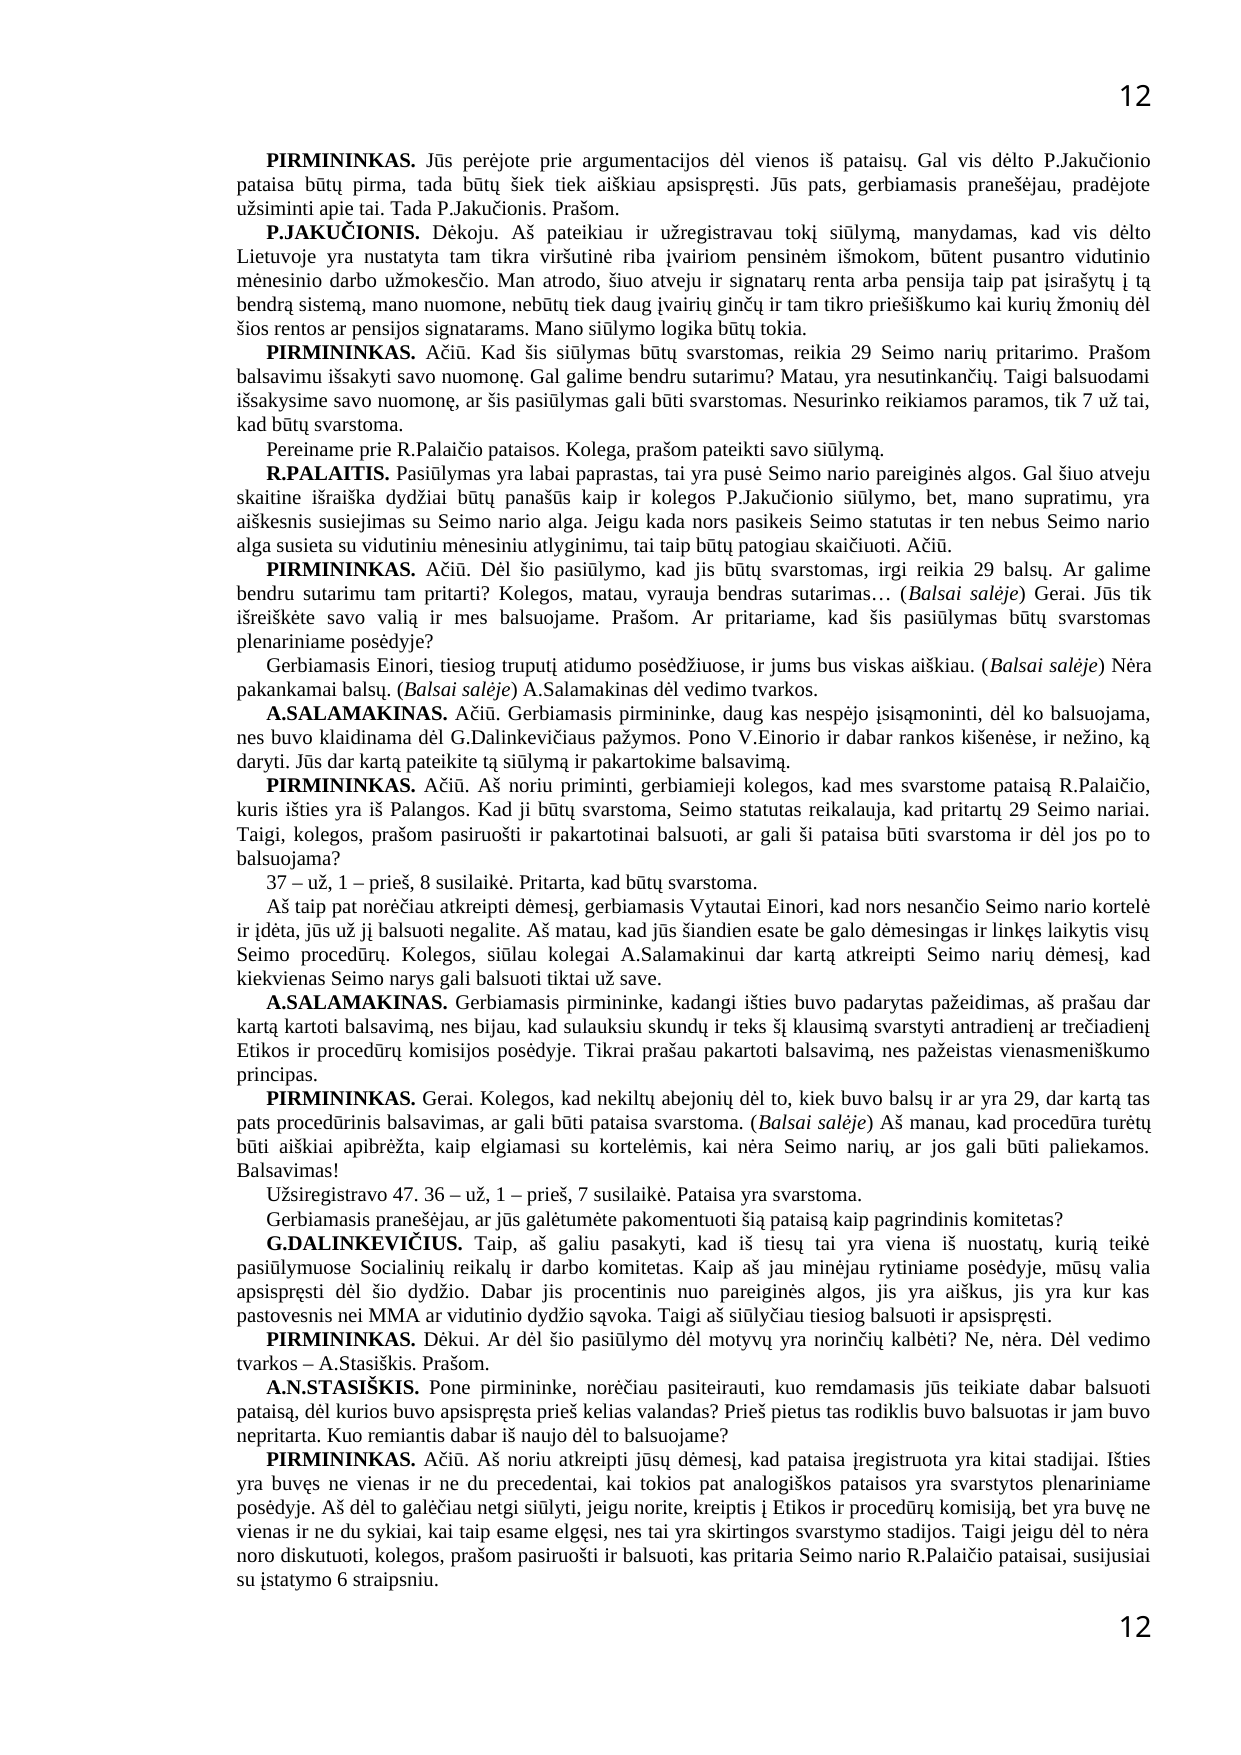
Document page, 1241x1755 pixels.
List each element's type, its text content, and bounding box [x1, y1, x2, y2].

text P.JAKUČIONIS. Dėkoju. Aš pateikiau ir užregistravau tokį siūlymą, manydamas, kad vis dėlto Lietuvoje yra nustatyta tam tikra viršutinė riba įvairiom pensinėm išmokom, būtent pusantro vidutinio mėnesinio darbo užmokesčio. Man atrodo, šiuo atveju ir signatarų renta arba pensija taip pat įsirašytų į tą bendrą sistemą, mano nuomone, nebūtų tiek daug įvairių ginčų ir tam tikro priešiškumo kai kurių žmonių dėl šios rentos ar pensijos signatarams. Mano siūlymo logika būtų tokia. [236, 220, 1152, 340]
text R.PALAITIS. Pasiūlymas yra labai paprastas, tai yra pusė Seimo nario pareiginės algos. Gal šiuo atveju skaitine išraiška dydžiai būtų panašūs kaip ir kolegos P.Jakučionio siūlymo, bet, mano supratimu, yra aiškesnis susiejimas su Seimo nario alga. Jeigu kada nors pasikeis Seimo statutas ir ten nebus Seimo nario alga susieta su vidutiniu mėnesiniu atlyginimu, tai taip būtų patogiau skaičiuoti. Ačiū. [236, 461, 1152, 557]
text A.SALAMAKINAS. Gerbiamasis pirmininke, kadangi išties buvo padarytas pažeidimas, aš prašau dar kartą kartoti balsavimą, nes bijau, kad sulauksiu skundų ir teks šį klausimą svarstyti antradienį ar trečiadienį Etikos ir procedūrų komisijos posėdyje. Tikrai prašau pakartoti balsavimą, nes pažeistas vienasmeniškumo principas. [236, 990, 1152, 1086]
text A.SALAMAKINAS. Ačiū. Gerbiamasis pirmininke, daug kas nespėjo įsisąmoninti, dėl ko balsuojama, nes buvo klaidinama dėl G.Dalinkevičiaus pažymos. Pono V.Einorio ir dabar rankos kišenėse, ir nežino, ką daryti. Jūs dar kartą pateikite tą siūlymą ir pakartokime balsavimą. [236, 701, 1152, 773]
text PIRMININKAS. Ačiū. Aš noriu priminti, gerbiamieji kolegos, kad mes svarstome pataisą R.Palaičio, kuris išties yra iš Palangos. Kad ji būtų svarstoma, Seimo statutas reikalauja, kad pritartų 29 Seimo nariai. Taigi, kolegos, prašom pasiruošti ir pakartotinai balsuoti, ar gali ši pataisa būti svarstoma ir dėl jos po to balsuojama? [236, 773, 1152, 869]
text 37 – už, 1 – prieš, 8 susilaikė. Pritarta, kad būtų svarstoma. [236, 869, 1152, 894]
text PIRMININKAS. Ačiū. Dėl šio pasiūlymo, kad jis būtų svarstomas, irgi reikia 29 balsų. Ar galime bendru sutarimu tam pritarti? Kolegos, matau, vyrauja bendras sutarimas… (Balsai salėje) Gerai. Jūs tik išreiškėte savo valią ir mes balsuojame. Prašom. Ar pritariame, kad šis pasiūlymas būtų svarstomas plenariniame posėdyje? [236, 557, 1152, 653]
text A.N.STASIŠKIS. Pone pirmininke, norėčiau pasiteirauti, kuo remdamasis jūs teikiate dabar balsuoti pataisą, dėl kurios buvo apsispręsta prieš kelias valandas? Prieš pietus tas rodiklis buvo balsuotas ir jam buvo nepritarta. Kuo remiantis dabar iš naujo dėl to balsuojame? [236, 1375, 1152, 1447]
text G.DALINKEVIČIUS. Taip, aš galiu pasakyti, kad iš tiesų tai yra viena iš nuostatų, kurią teikė pasiūlymuose Socialinių reikalų ir darbo komitetas. Kaip aš jau minėjau rytiniame posėdyje, mūsų valia apsispręsti dėl šio dydžio. Dabar jis procentinis nuo pareiginės algos, jis yra aiškus, jis yra kur kas pastovesnis nei MMA ar vidutinio dydžio sąvoka. Taigi aš siūlyčiau tiesiog balsuoti ir apsispręsti. [236, 1231, 1152, 1327]
text PIRMININKAS. Jūs perėjote prie argumentacijos dėl vienos iš pataisų. Gal vis dėlto P.Jakučionio pataisa būtų pirma, tada būtų šiek tiek aiškiau apsispręsti. Jūs pats, gerbiamasis pranešėjau, pradėjote užsiminti apie tai. Tada P.Jakučionis. Prašom. [236, 148, 1152, 220]
text PIRMININKAS. Ačiū. Aš noriu atkreipti jūsų dėmesį, kad pataisa įregistruota yra kitai stadijai. Išties yra buvęs ne vienas ir ne du precedentai, kai tokios pat analogiškos pataisos yra svarstytos plenariniame posėdyje. Aš dėl to galėčiau netgi siūlyti, jeigu norite, kreiptis į Etikos ir procedūrų komisiją, bet yra buvę ne vienas ir ne du sykiai, kai taip esame elgęsi, nes tai yra skirtingos svarstymo stadijos. Taigi jeigu dėl to nėra noro diskutuoti, kolegos, prašom pasiruošti ir balsuoti, kas pritaria Seimo nario R.Palaičio pataisai, susijusiai su įstatymo 6 straipsniu. [236, 1447, 1152, 1591]
text PIRMININKAS. Dėkui. Ar dėl šio pasiūlymo dėl motyvų yra norinčių kalbėti? Ne, nėra. Dėl vedimo tvarkos – A.Stasiškis. Prašom. [236, 1327, 1152, 1375]
text PIRMININKAS. Gerai. Kolegos, kad nekiltų abejonių dėl to, kiek buvo balsų ir ar yra 29, dar kartą tas pats procedūrinis balsavimas, ar gali būti pataisa svarstoma. (Balsai salėje) Aš manau, kad procedūra turėtų būti aiškiai apibrėžta, kaip elgiamasi su kortelėmis, kai nėra Seimo narių, ar jos gali būti paliekamos. Balsavimas! [236, 1086, 1152, 1182]
text Gerbiamasis Einori, tiesiog truputį atidumo posėdžiuose, ir jums bus viskas aiškiau. (Balsai salėje) Nėra pakankamai balsų. (Balsai salėje) A.Salamakinas dėl vedimo tvarkos. [236, 653, 1152, 701]
text Pereiname prie R.Palaičio pataisos. Kolega, prašom pateikti savo siūlymą. [236, 436, 1152, 461]
text Gerbiamasis pranešėjau, ar jūs galėtumėte pakomentuoti šią pataisą kaip pagrindinis komitetas? [236, 1206, 1152, 1231]
text Aš taip pat norėčiau atkreipti dėmesį, gerbiamasis Vytautai Einori, kad nors nesančio Seimo nario kortelė ir įdėta, jūs už jį balsuoti negalite. Aš matau, kad jūs šiandien esate be galo dėmesingas ir linkęs laikytis visų Seimo procedūrų. Kolegos, siūlau kolegai A.Salamakinui dar kartą atkreipti Seimo narių dėmesį, kad kiekvienas Seimo narys gali balsuoti tiktai už save. [236, 894, 1152, 990]
text Užsiregistravo 47. 36 – už, 1 – prieš, 7 susilaikė. Pataisa yra svarstoma. [236, 1182, 1152, 1206]
text PIRMININKAS. Ačiū. Kad šis siūlymas būtų svarstomas, reikia 29 Seimo narių pritarimo. Prašom balsavimu išsakyti savo nuomonę. Gal galime bendru sutarimu? Matau, yra nesutinkančių. Taigi balsuodami išsakysime savo nuomonę, ar šis pasiūlymas gali būti svarstomas. Nesurinko reikiamos paramos, tik 7 už tai, kad būtų svarstoma. [236, 340, 1152, 436]
